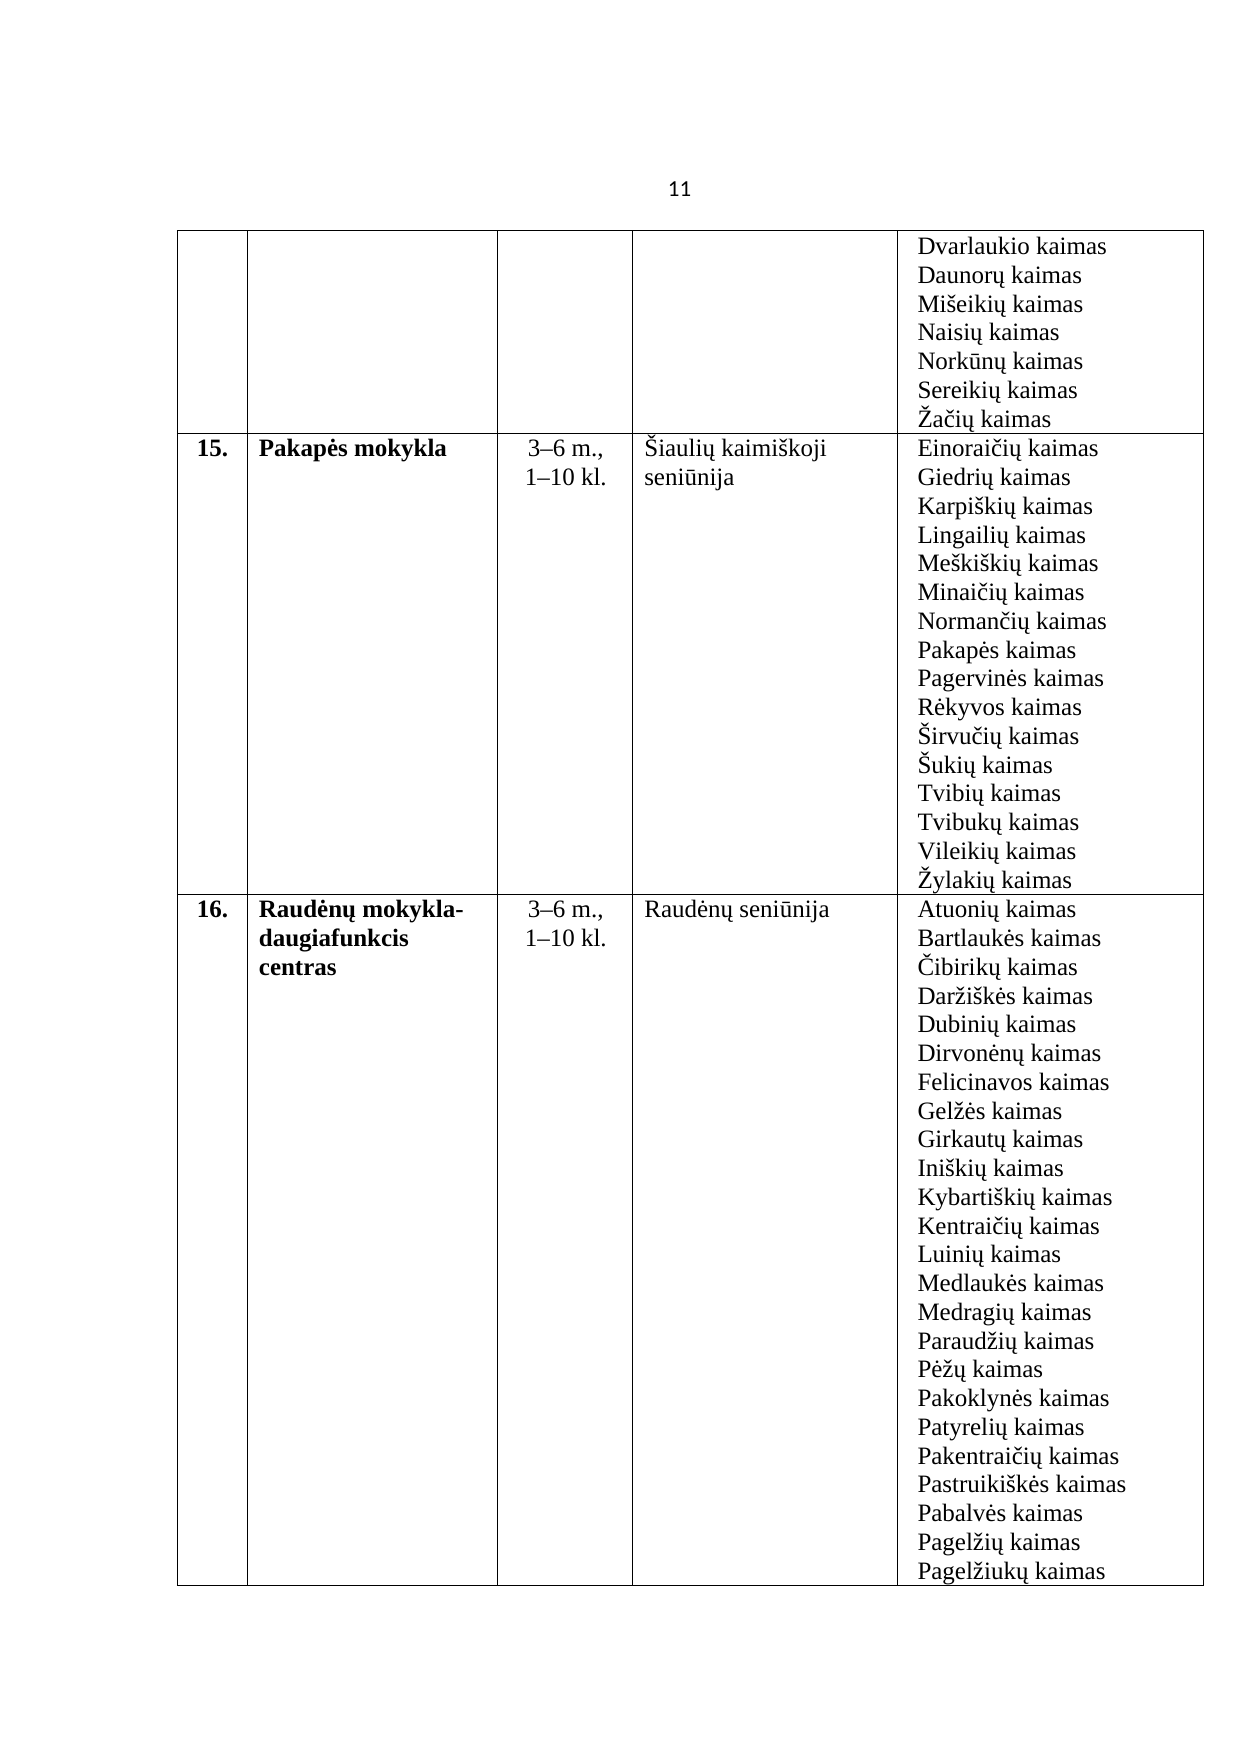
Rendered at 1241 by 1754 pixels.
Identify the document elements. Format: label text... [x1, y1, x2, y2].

table_cell [178, 231, 247, 432]
table_cell [633, 231, 897, 432]
table_cell 16. [178, 895, 247, 1584]
table_cell Dvarlaukio kaimas Daunorų kaimas Mišeikių kaimas Naisių kaimas Norkūnų kaimas Sereikių kaimas Žačių kaimas [898, 231, 1203, 432]
table_cell Šiaulių kaimiškoji seniūnija [633, 434, 897, 893]
table_cell [498, 231, 632, 432]
table_cell 3–6 m., 1–10 kl. [498, 895, 632, 1584]
table_cell Raudėnų seniūnija [633, 895, 897, 1584]
table_cell 15. [178, 434, 247, 893]
table_cell Atuonių kaimas Bartlaukės kaimas Čibirikų kaimas Daržiškės kaimas Dubinių kaimas Dirvonėnų kaimas Felicinavos kaimas Gelžės kaimas Girkautų kaimas Iniškių kaimas Kybartiškių kaimas Kentraičių kaimas Luinių kaimas Medlaukės kaimas Medragių kaimas Paraudžių kaimas Pėžų kaimas Pakoklynės kaimas Patyrelių kaimas Pakentraičių kaimas Pastruikiškės kaimas Pabalvės kaimas Pagelžių kaimas Pagelžiukų kaimas [898, 895, 1203, 1584]
table_cell [248, 231, 497, 432]
table_cell Einoraičių kaimas Giedrių kaimas Karpiškių kaimas Lingailių kaimas Meškiškių kaimas Minaičių kaimas Normančių kaimas Pakapės kaimas Pagervinės kaimas Rėkyvos kaimas Širvučių kaimas Šukių kaimas Tvibių kaimas Tvibukų kaimas Vileikių kaimas Žylakių kaimas [898, 434, 1203, 893]
table_cell Raudėnų mokykla-daugiafunkcis centras [248, 895, 497, 1584]
table_cell Pakapės mokykla [248, 434, 497, 893]
table_cell 3–6 m., 1–10 kl. [498, 434, 632, 893]
